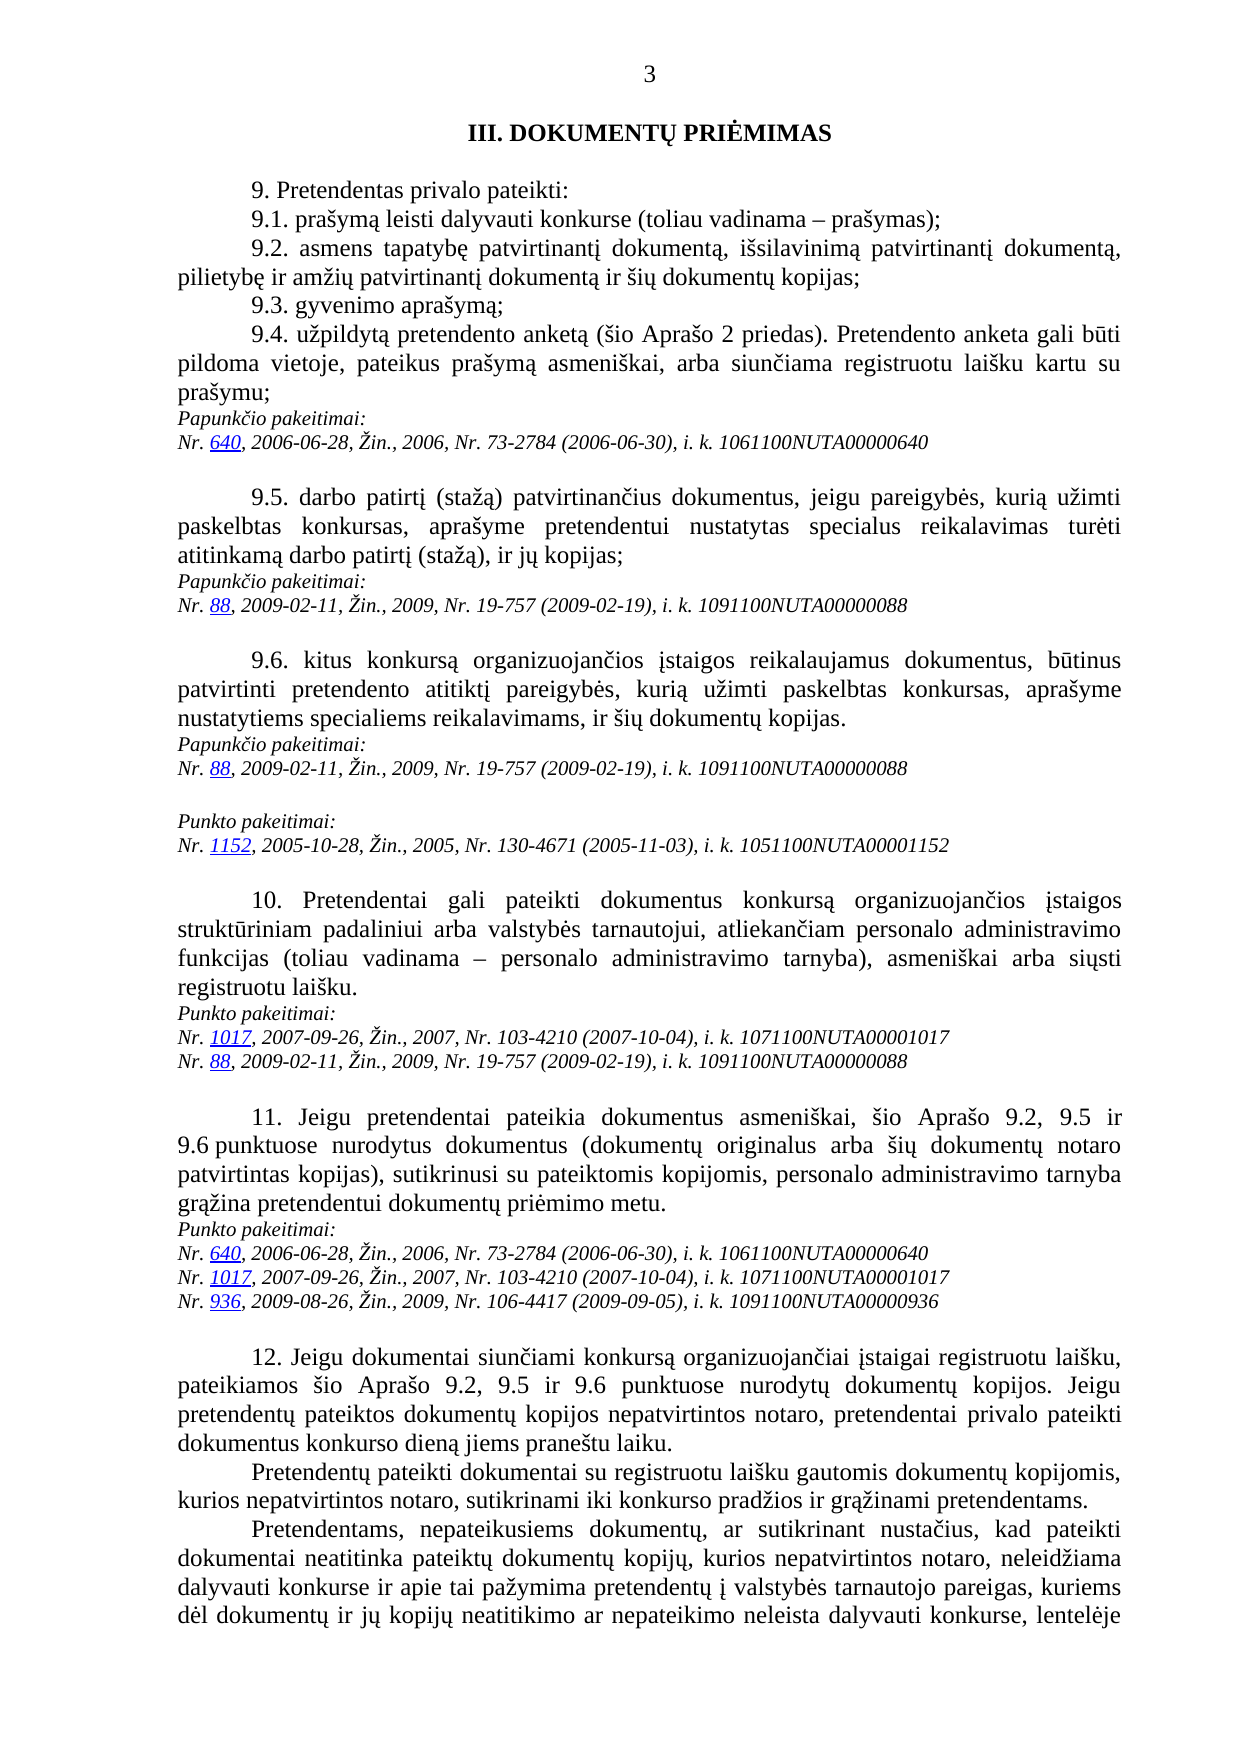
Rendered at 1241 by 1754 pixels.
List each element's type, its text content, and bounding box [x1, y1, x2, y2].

text 10. Pretendentai gali pateikti dokumentus konkursą organizuojančios įstaigos struktūriniam padaliniui arba valstybės tarnautojui, atliekančiam personalo administravimo funkcijas (toliau vadinama – personalo administravimo tarnyba), asmeniškai arba siųsti registruotu laišku. [177, 886, 1122, 1001]
text 9. Pretendentas privalo pateikti: [177, 176, 1122, 204]
text Punkto pakeitimai: [177, 1217, 1122, 1241]
text 11. Jeigu pretendentai pateikia dokumentus asmeniškai, šio Aprašo 9.2, 9.5 ir 9.6 punktuose nurodytus dokumentus (dokumentų originalus arba šių dokumentų notaro patvirtintas kopijas), sutikrinusi su pateiktomis kopijomis, personalo administravimo tarnyba grąžina pretendentui dokumentų priėmimo metu. [177, 1102, 1122, 1217]
text Nr. 936, 2009-08-26, Žin., 2009, Nr. 106-4417 (2009-09-05), i. k. 1091100NUTA00000936 [177, 1289, 1122, 1313]
text 9.4. užpildytą pretendento anketą (šio Aprašo 2 priedas). Pretendento anketa gali būti pildoma vietoje, pateikus prašymą asmeniškai, arba siunčiama registruotu laišku kartu su prašymu; [177, 319, 1122, 406]
text Nr. 88, 2009-02-11, Žin., 2009, Nr. 19-757 (2009-02-19), i. k. 1091100NUTA00000088 [177, 593, 1122, 617]
text Nr. 640, 2006-06-28, Žin., 2006, Nr. 73-2784 (2006-06-30), i. k. 1061100NUTA00000640 [177, 1241, 1122, 1265]
text 12. Jeigu dokumentai siunčiami konkursą organizuojančiai įstaigai registruotu laišku, pateikiamos šio Aprašo 9.2, 9.5 ir 9.6 punktuose nurodytų dokumentų kopijos. Jeigu pretendentų pateiktos dokumentų kopijos nepatvirtintos notaro, pretendentai privalo pateikti dokumentus konkurso dieną jiems praneštu laiku. [177, 1342, 1122, 1457]
text 9.3. gyvenimo aprašymą; [177, 291, 1122, 319]
text Papunkčio pakeitimai: [177, 732, 1122, 756]
text 9.5. darbo patirtį (stažą) patvirtinančius dokumentus, jeigu pareigybės, kurią užimti paskelbtas konkursas, aprašyme pretendentui nustatytas specialus reikalavimas turėti atitinkamą darbo patirtį (stažą), ir jų kopijas; [177, 482, 1122, 569]
text 9.6. kitus konkursą organizuojančios įstaigos reikalaujamus dokumentus, būtinus patvirtinti pretendento atitiktį pareigybės, kurią užimti paskelbtas konkursas, aprašyme nustatytiems specialiems reikalavimams, ir šių dokumentų kopijas. [177, 646, 1122, 732]
text Nr. 88, 2009-02-11, Žin., 2009, Nr. 19-757 (2009-02-19), i. k. 1091100NUTA00000088 [177, 1049, 1122, 1073]
text Nr. 88, 2009-02-11, Žin., 2009, Nr. 19-757 (2009-02-19), i. k. 1091100NUTA00000088 [177, 756, 1122, 780]
text Punkto pakeitimai: [177, 809, 1122, 833]
text 9.2. asmens tapatybę patvirtinantį dokumentą, išsilavinimą patvirtinantį dokumentą, pilietybę ir amžių patvirtinantį dokumentą ir šių dokumentų kopijas; [177, 233, 1122, 291]
text Nr. 1017, 2007-09-26, Žin., 2007, Nr. 103-4210 (2007-10-04), i. k. 1071100NUTA00001017 [177, 1265, 1122, 1289]
text Nr. 640, 2006-06-28, Žin., 2006, Nr. 73-2784 (2006-06-30), i. k. 1061100NUTA00000640 [177, 430, 1122, 454]
text 9.1. prašymą leisti dalyvauti konkurse (toliau vadinama – prašymas); [177, 204, 1122, 233]
text Punkto pakeitimai: [177, 1001, 1122, 1025]
text Nr. 1152, 2005-10-28, Žin., 2005, Nr. 130-4671 (2005-11-03), i. k. 1051100NUTA00001152 [177, 833, 1122, 857]
text Nr. 1017, 2007-09-26, Žin., 2007, Nr. 103-4210 (2007-10-04), i. k. 1071100NUTA00001017 [177, 1025, 1122, 1049]
text Pretendentų pateikti dokumentai su registruotu laišku gautomis dokumentų kopijomis, kurios nepatvirtintos notaro, sutikrinami iki konkurso pradžios ir grąžinami pretendentams. [177, 1457, 1122, 1514]
text III. DOKUMENTŲ PRIĖMIMAS [177, 118, 1122, 147]
text Pretendentams, nepateikusiems dokumentų, ar sutikrinant nustačius, kad pateikti dokumentai neatitinka pateiktų dokumentų kopijų, kurios nepatvirtintos notaro, neleidžiama dalyvauti konkurse ir apie tai pažymima pretendentų į valstybės tarnautojo pareigas, kuriems dėl dokumentų ir jų kopijų neatitikimo ar nepateikimo neleista dalyvauti konkurse, lentelėje [177, 1514, 1122, 1629]
text Papunkčio pakeitimai: [177, 569, 1122, 593]
text Papunkčio pakeitimai: [177, 406, 1122, 430]
